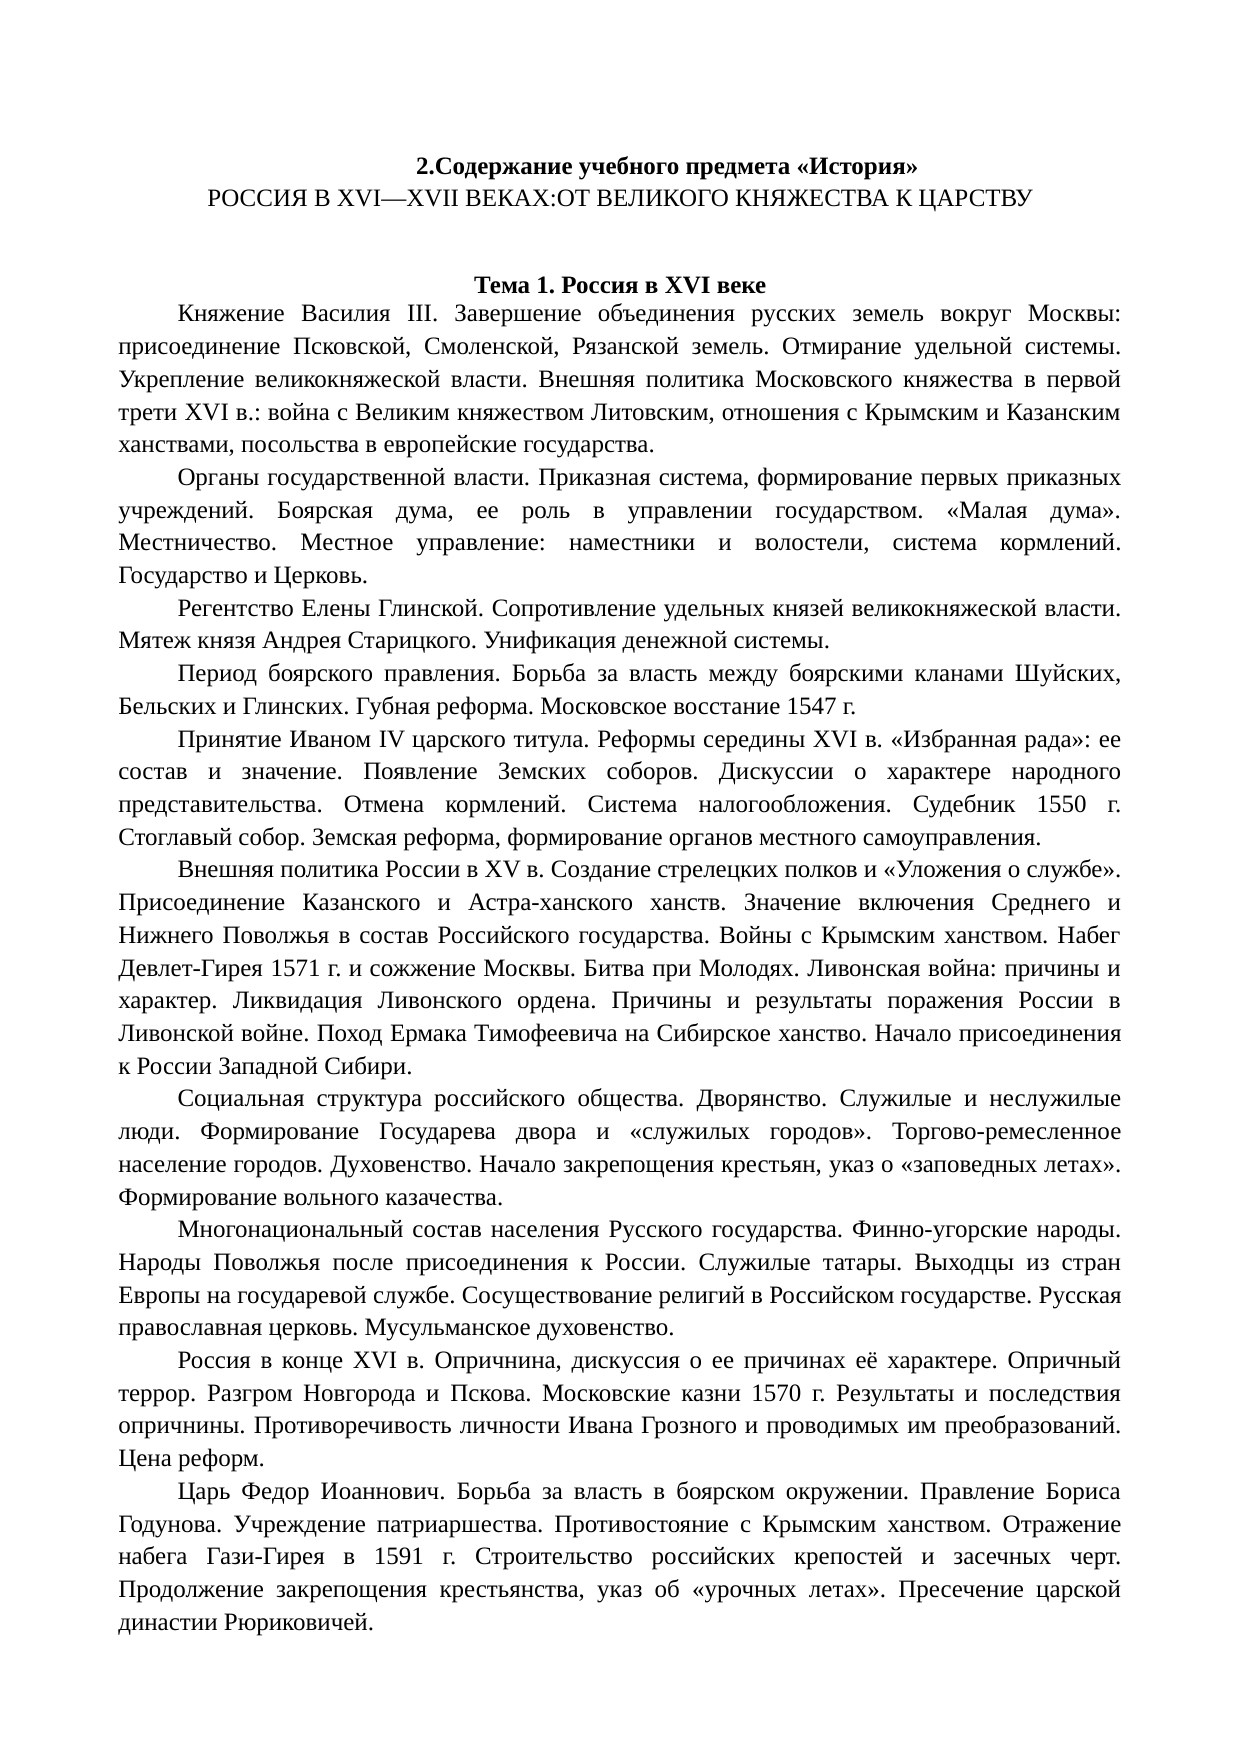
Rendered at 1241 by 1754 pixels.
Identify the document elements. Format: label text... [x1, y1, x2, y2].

list Содержание учебного предмета «История» [118, 151, 1122, 179]
text Органы государственной власти. Приказная система, формирование первых приказных учреждений. Боярская дума, ее роль в управлении государством. «Малая дума». Местничество. Местное управление: наместники и волостели, система кормлений. Государство и Церковь. [118, 462, 1122, 589]
text Россия в конце XVI в. Опричнина, дискуссия о ее причинах её характере. Опричный террор. Разгром Новгорода и Пскова. Московские казни 1570 г. Результаты и последствия опричнины. Противоречивость личности Ивана Грозного и проводимых им преобразований. Цена реформ. [118, 1345, 1122, 1472]
text Период боярского правления. Борьба за власть между боярскими кланами Шуйских, Бельских и Глинских. Губная реформа. Московское восстание 1547 г. [118, 658, 1122, 720]
text Многонациональный состав населения Русского государства. Финно-угорские народы. Народы Поволжья после присоединения к России. Служилые татары. Выходцы из стран Европы на государевой службе. Сосуществование религий в Российском государстве. Русская православная церковь. Мусульманское духовенство. [118, 1214, 1122, 1341]
text Царь Федор Иоаннович. Борьба за власть в боярском окружении. Правление Бориса Годунова. Учреждение патриаршества. Противостояние с Крымским ханством. Отражение набега Гази-Гирея в 1591 г. Строительство российских крепостей и засечных черт. Продолжение закрепощения крестьянства, указ об «урочных летах». Пресечение царской династии Рюриковичей. [118, 1476, 1122, 1636]
text Княжение Василия III. Завершение объединения русских земель вокруг Москвы: присоединение Псковской, Смоленской, Рязанской земель. Отмирание удельной системы. Укрепление великокняжеской власти. Внешняя политика Московского княжества в первой трети XVI в.: война с Великим княжеством Литовским, отношения с Крымским и Казанским ханствами, посольства в европейские государства. [118, 298, 1122, 458]
text Внешняя политика России в XV в. Создание стрелецких полков и «Уложения о службе». Присоединение Казанского и Астра-ханского ханств. Значение включения Среднего и Нижнего Поволжья в состав Российского государства. Войны с Крымским ханством. Набег Девлет-Гирея 1571 г. и сожжение Москвы. Битва при Молодях. Ливонская война: причины и характер. Ликвидация Ливонского ордена. Причины и результаты поражения России в Ливонской войне. Поход Ермака Тимофеевича на Сибирское ханство. Начало присоединения к России Западной Сибири. [118, 854, 1122, 1079]
text Принятие Иваном IV царского титула. Реформы середины XVI в. «Избранная рада»: ее состав и значение. Появление Земских соборов. Дискуссии о характере народного представительства. Отмена кормлений. Система налогообложения. Судебник 1550 г. Стоглавый собор. Земская реформа, формирование органов местного самоуправления. [118, 724, 1122, 851]
text Социальная структура российского общества. Дворянство. Служилые и неслужилые люди. Формирование Государева двора и «служилых городов». Торгово-ремесленное население городов. Духовенство. Начало закрепощения крестьян, указ о «заповедных летах». Формирование вольного казачества. [118, 1083, 1122, 1210]
text РОССИЯ В XVI—XVII ВЕКАХ:ОТ ВЕЛИКОГО КНЯЖЕСТВА К ЦАРСТВУ [118, 183, 1122, 212]
text Тема 1. Россия в XVI веке [118, 270, 1122, 298]
text Регентство Елены Глинской. Сопротивление удельных князей великокняжеской власти. Мятеж князя Андрея Старицкого. Унификация денежной системы. [118, 593, 1122, 654]
